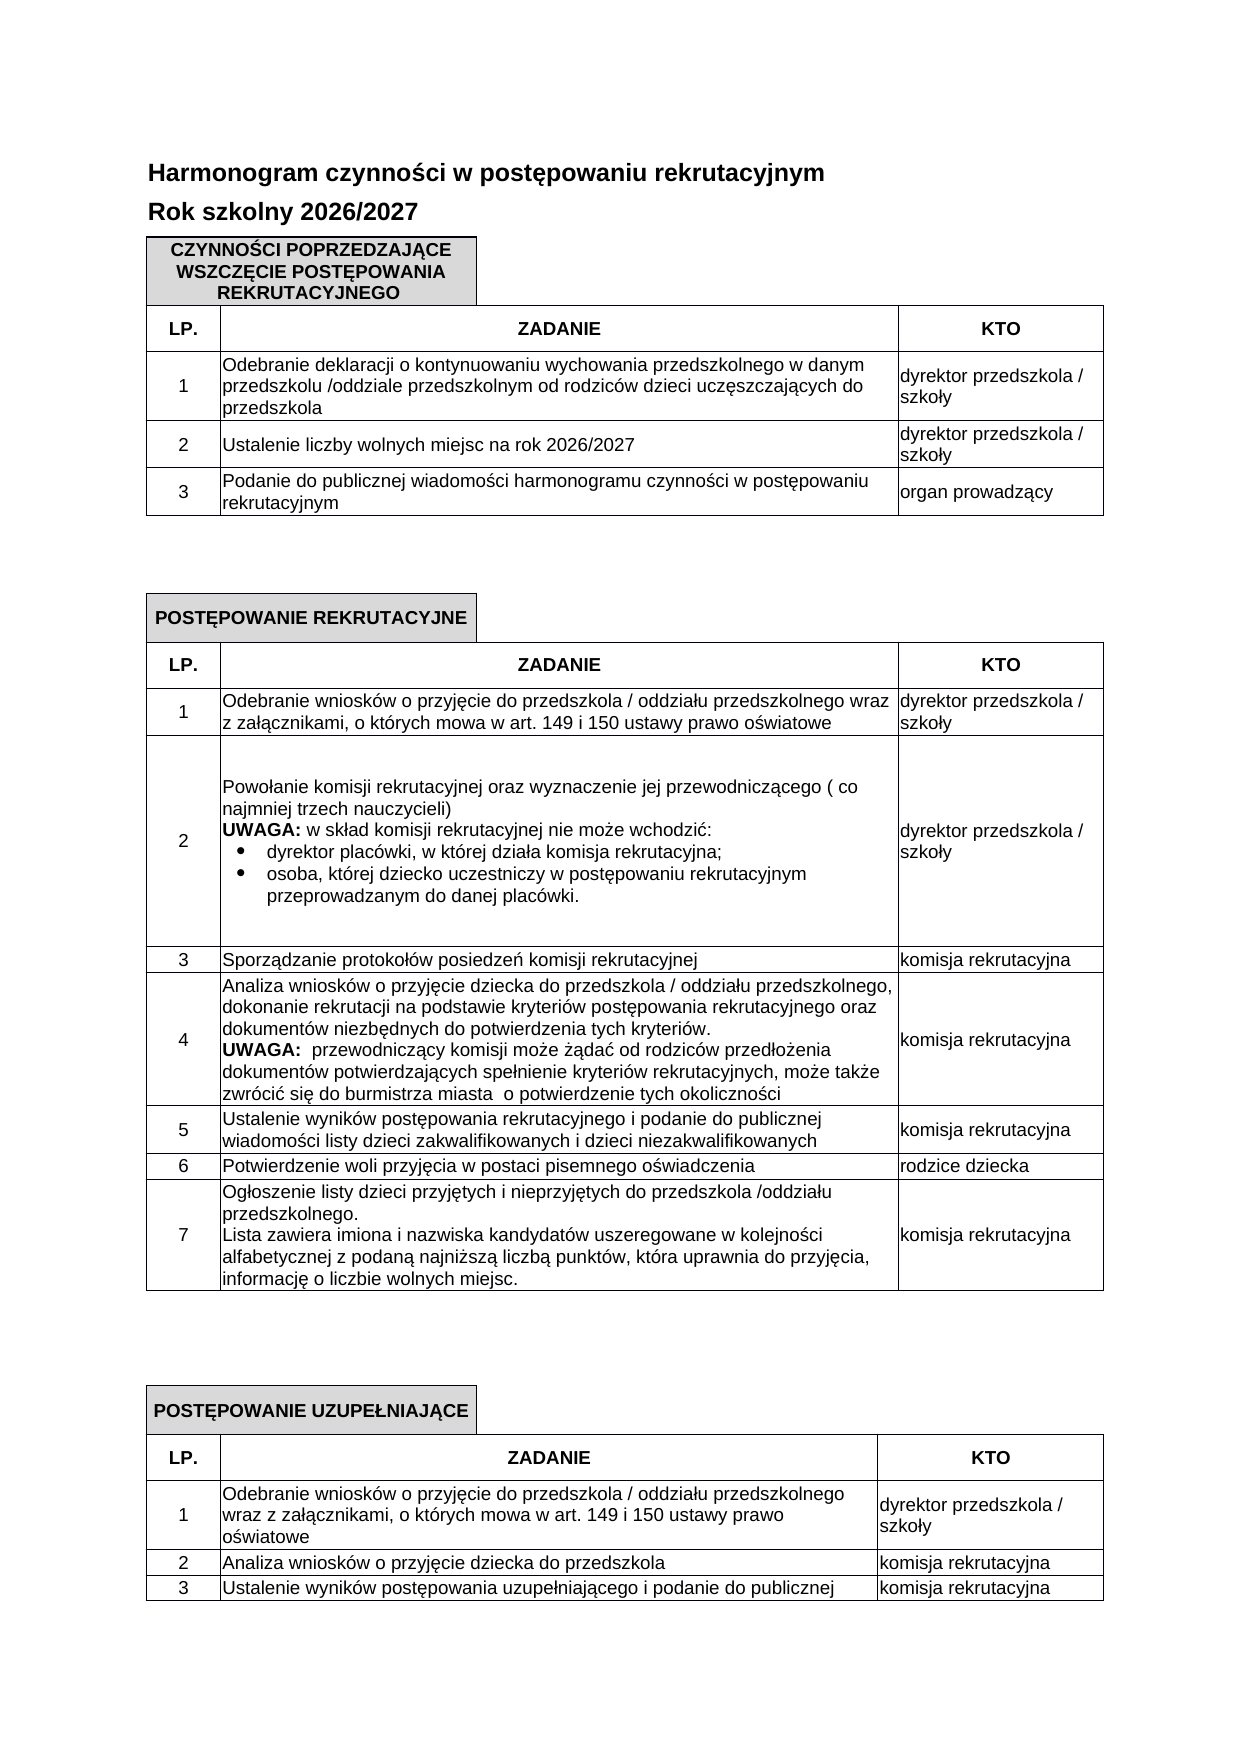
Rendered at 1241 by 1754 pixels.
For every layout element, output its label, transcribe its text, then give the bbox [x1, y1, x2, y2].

table_cell dyrektor przedszkola / szkoły [899, 736, 1103, 946]
table_cell komisja rekrutacyjna [899, 1106, 1103, 1153]
table_cell 7 [147, 1180, 220, 1290]
text Rok szkolny 2026/2027 [148, 197, 1093, 226]
table_cell komisja rekrutacyjna [878, 1576, 1103, 1600]
table_cell KTO [899, 643, 1103, 687]
table_cell Odebranie wniosków o przyjęcie do przedszkola / oddziału przedszkolnego wraz z załącznikami, o których mowa w art. 149 i 150 ustawy prawo oświatowe [221, 689, 898, 735]
table_cell LP. [147, 1435, 220, 1480]
table_cell komisja rekrutacyjna [878, 1550, 1103, 1574]
table_cell 3 [147, 1576, 220, 1600]
table_cell dyrektor przedszkola / szkoły [878, 1481, 1103, 1549]
table_cell komisja rekrutacyjna [899, 1180, 1103, 1290]
table_cell Analiza wniosków o przyjęcie dziecka do przedszkola [221, 1550, 877, 1574]
table_cell 6 [147, 1154, 220, 1178]
table_cell dyrektor przedszkola / szkoły [899, 352, 1103, 420]
table_cell 3 [147, 468, 220, 514]
table_header POSTĘPOWANIE REKRUTACYJNE [147, 594, 476, 642]
table_cell Odebranie deklaracji o kontynuowaniu wychowania przedszkolnego w danym przedszkolu /oddziale przedszkolnym od rodziców dzieci uczęszczających do przedszkola [221, 352, 898, 420]
table_cell rodzice dziecka [899, 1154, 1103, 1178]
table_cell 4 [147, 973, 220, 1105]
table_cell ZADANIE [221, 1435, 877, 1480]
table_cell 2 [147, 736, 220, 946]
table_cell LP. [147, 643, 220, 687]
table_cell organ prowadzący [899, 468, 1103, 514]
table_cell 5 [147, 1106, 220, 1153]
table_cell komisja rekrutacyjna [899, 973, 1103, 1105]
table_cell 3 [147, 947, 220, 972]
table_cell Analiza wniosków o przyjęcie dziecka do przedszkola / oddziału przedszkolnego, dokonanie rekrutacji na podstawie kryteriów postępowania rekrutacyjnego oraz dokumentów niezbędnych do potwierdzenia tych kryteriów. UWAGA: przewodniczący komisji może żądać od rodziców przedłożenia dokumentów potwierdzających spełnienie kryteriów rekrutacyjnych, może także zwrócić się do burmistrza miasta o potwierdzenie tych okoliczności [221, 973, 898, 1105]
table_cell 2 [147, 1550, 220, 1574]
table_cell LP. [147, 306, 220, 351]
table_cell Odebranie wniosków o przyjęcie do przedszkola / oddziału przedszkolnego wraz z załącznikami, o których mowa w art. 149 i 150 ustawy prawo oświatowe [221, 1481, 877, 1549]
table_cell Sporządzanie protokołów posiedzeń komisji rekrutacyjnej [221, 947, 898, 972]
table_cell KTO [878, 1435, 1103, 1480]
table_cell Potwierdzenie woli przyjęcia w postaci pisemnego oświadczenia [221, 1154, 898, 1178]
table_cell KTO [899, 306, 1103, 351]
table_cell Powołanie komisji rekrutacyjnej oraz wyznaczenie jej przewodniczącego ( co najmniej trzech nauczycieli) UWAGA: w skład komisji rekrutacyjnej nie może wchodzić: dyrektor placówki, w której działa komisja rekrutacyjna; osoba, której dziecko uczestniczy w postępowaniu rekrutacyjnym przeprowadzanym do danej placówki. [221, 736, 898, 946]
table_cell 2 [147, 421, 220, 467]
table_header POSTĘPOWANIE UZUPEŁNIAJĄCE [147, 1386, 476, 1434]
table_cell Podanie do publicznej wiadomości harmonogramu czynności w postępowaniu rekrutacyjnym [221, 468, 898, 514]
table_header CZYNNOŚCI POPRZEDZAJĄCE WSZCZĘCIE POSTĘPOWANIA REKRUTACYJNEGO [147, 238, 476, 305]
table_cell Ogłoszenie listy dzieci przyjętych i nieprzyjętych do przedszkola /oddziału przedszkolnego. Lista zawiera imiona i nazwiska kandydatów uszeregowane w kolejności alfabetycznej z podaną najniższą liczbą punktów, która uprawnia do przyjęcia, informację o liczbie wolnych miejsc. [221, 1180, 898, 1290]
text Harmonogram czynności w postępowaniu rekrutacyjnym [148, 158, 1093, 187]
table_cell 1 [147, 1481, 220, 1549]
table_cell dyrektor przedszkola / szkoły [899, 689, 1103, 735]
table_cell ZADANIE [221, 306, 898, 351]
table_cell dyrektor przedszkola / szkoły [899, 421, 1103, 467]
table_cell 1 [147, 352, 220, 420]
table_cell ZADANIE [221, 643, 898, 687]
table_cell 1 [147, 689, 220, 735]
table_cell Ustalenie liczby wolnych miejsc na rok 2026/2027 [221, 421, 898, 467]
table_cell Ustalenie wyników postępowania uzupełniającego i podanie do publicznej [221, 1576, 877, 1600]
table_cell Ustalenie wyników postępowania rekrutacyjnego i podanie do publicznej wiadomości listy dzieci zakwalifikowanych i dzieci niezakwalifikowanych [221, 1106, 898, 1153]
table_cell komisja rekrutacyjna [899, 947, 1103, 972]
